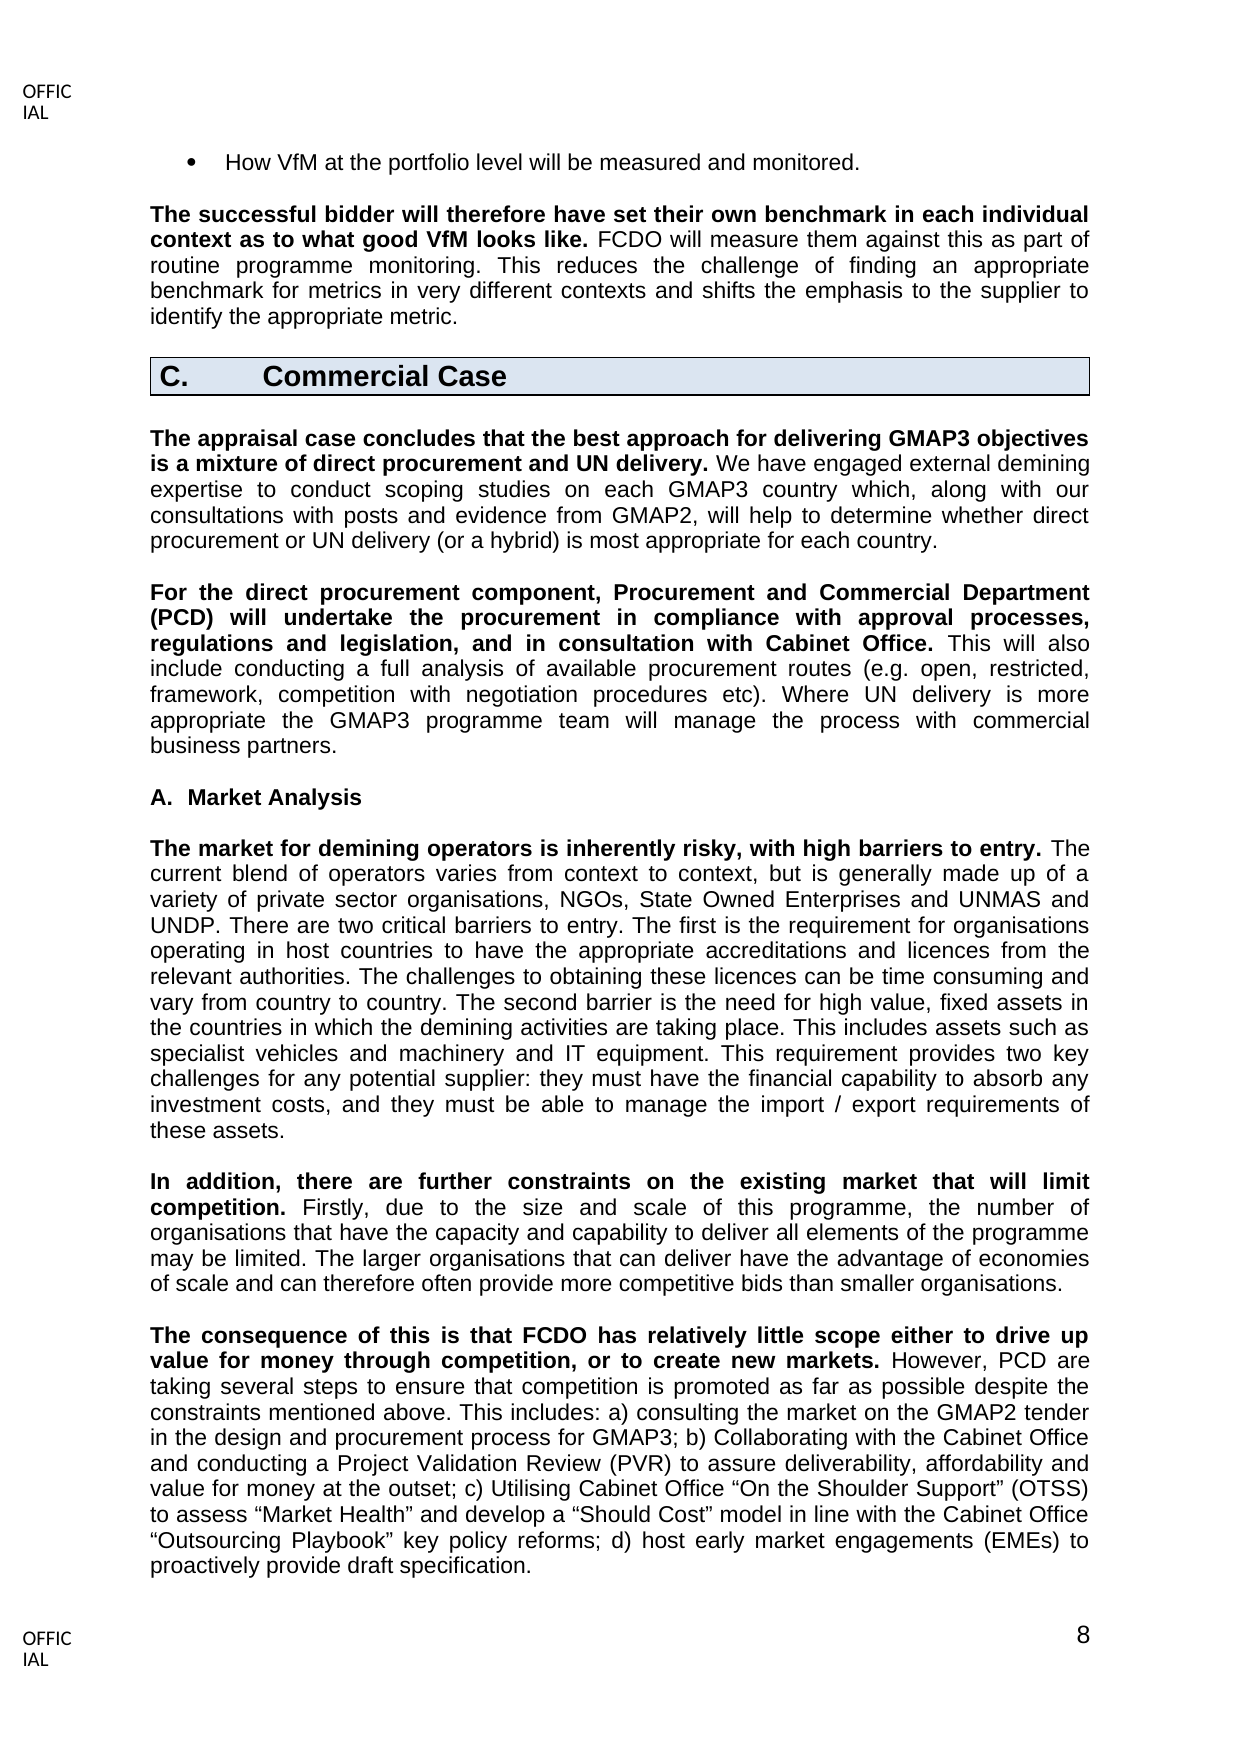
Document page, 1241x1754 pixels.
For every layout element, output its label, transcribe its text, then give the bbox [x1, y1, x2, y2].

text The consequence of this is that FCDO has relatively little scope either to drive up value for money through competition, or to create new markets. However, PCD are taking several steps to ensure that competition is promoted as far as possible despite the constraints mentioned above. This includes: a) consulting the market on the GMAP2 tender in the design and procurement process for GMAP3; b) Collaborating with the Cabinet Office and conducting a Project Validation Review (PVR) to assure deliverability, affordability and value for money at the outset; c) Utilising Cabinet Office “On the Shoulder Support” (OTSS) to assess “Market Health” and develop a “Should Cost” model in line with the Cabinet Office “Outsourcing Playbook” key policy reforms; d) host early market engagements (EMEs) to proactively provide draft specification. [150, 1322, 1090, 1578]
text For the direct procurement component, Procurement and Commercial Department (PCD) will undertake the procurement in compliance with approval processes, regulations and legislation, and in consultation with Cabinet Office. This will also include conducting a full analysis of available procurement routes (e.g. open, restricted, framework, competition with negotiation procedures etc). Where UN delivery is more appropriate the GMAP3 programme team will manage the process with commercial business partners. [150, 579, 1090, 758]
list Market Analysis [150, 784, 1090, 810]
list How VfM at the portfolio level will be measured and monitored. [187, 150, 1090, 176]
text In addition, there are further constraints on the existing market that will limit competition. Firstly, due to the size and scale of this programme, the number of organisations that have the capacity and capability to deliver all elements of the programme may be limited. The larger organisations that can deliver have the advantage of economies of scale and can therefore often provide more competitive bids than smaller organisations. [150, 1168, 1090, 1297]
text The appraisal case concludes that the best approach for delivering GMAP3 objectives is a mixture of direct procurement and UN delivery. We have engaged external demining expertise to conduct scoping studies on each GMAP3 country which, along with our consultations with posts and evidence from GMAP2, will help to determine whether direct procurement or UN delivery (or a hybrid) is most appropriate for each country. [150, 425, 1090, 553]
subtitle Commercial Case [151, 358, 1089, 394]
text The market for demining operators is inherently risky, with high barriers to entry. The current blend of operators varies from context to context, but is generally made up of a variety of private sector organisations, NGOs, State Owned Enterprises and UNMAS and UNDP. There are two critical barriers to entry. The first is the requirement for organisations operating in host countries to have the appropriate accreditations and licences from the relevant authorities. The challenges to obtaining these licences can be time consuming and vary from country to country. The second barrier is the need for high value, fixed assets in the countries in which the demining activities are taking place. This includes assets such as specialist vehicles and machinery and IT equipment. This requirement provides two key challenges for any potential supplier: they must have the financial capability to absorb any investment costs, and they must be able to manage the import / export requirements of these assets. [150, 835, 1090, 1143]
text The successful bidder will therefore have set their own benchmark in each individual context as to what good VfM looks like. FCDO will measure them against this as part of routine programme monitoring. This reduces the challenge of finding an appropriate benchmark for metrics in very different contexts and shifts the emphasis to the supplier to identify the appropriate metric. [150, 201, 1090, 329]
